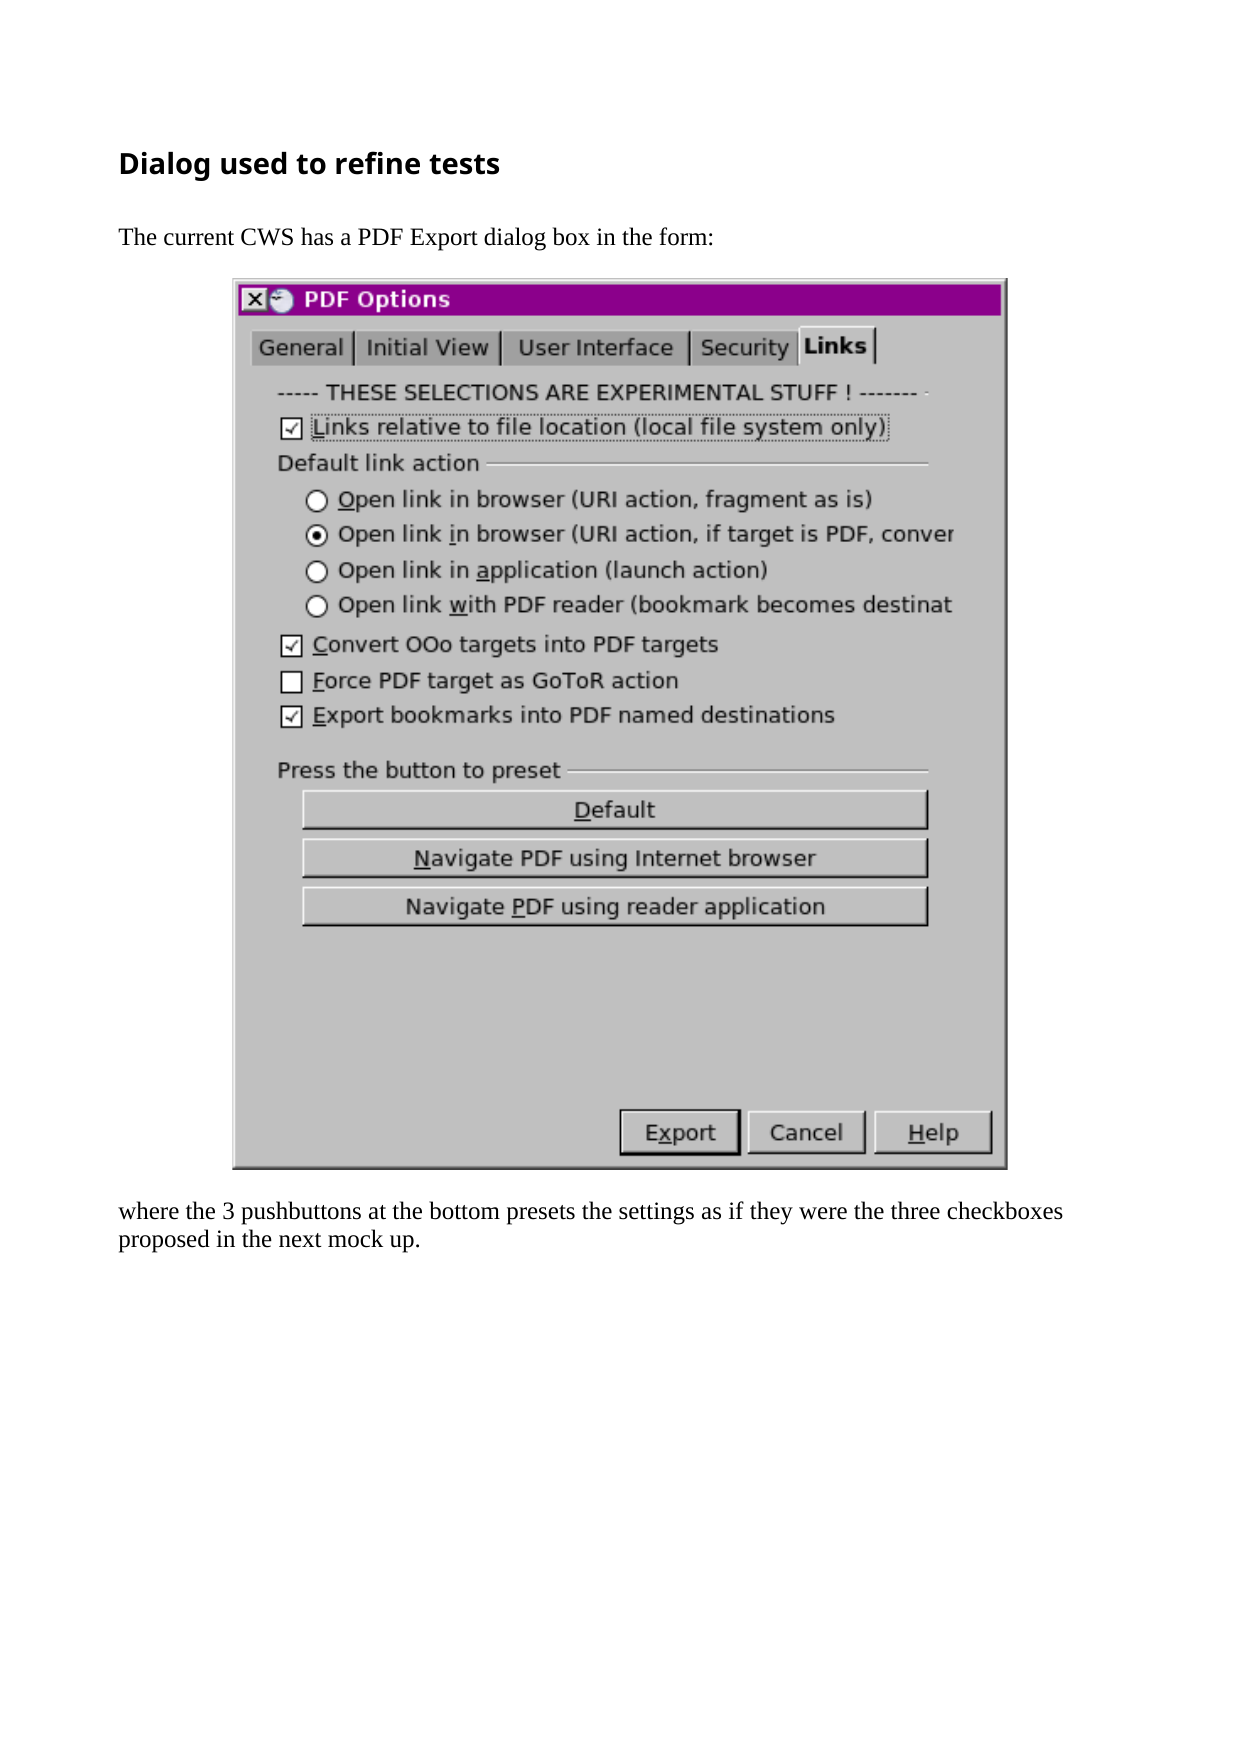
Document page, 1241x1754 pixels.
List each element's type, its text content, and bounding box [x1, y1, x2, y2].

text The current CWS has a PDF Export dialog box in the form: [118, 223, 1122, 251]
text where the 3 pushbuttons at the bottom presets the settings as if they were the three checkboxes proposed in the next mock up. [118, 1197, 1122, 1253]
picture [232, 278, 1008, 1170]
subtitle Dialog used to refine tests [118, 143, 1122, 183]
